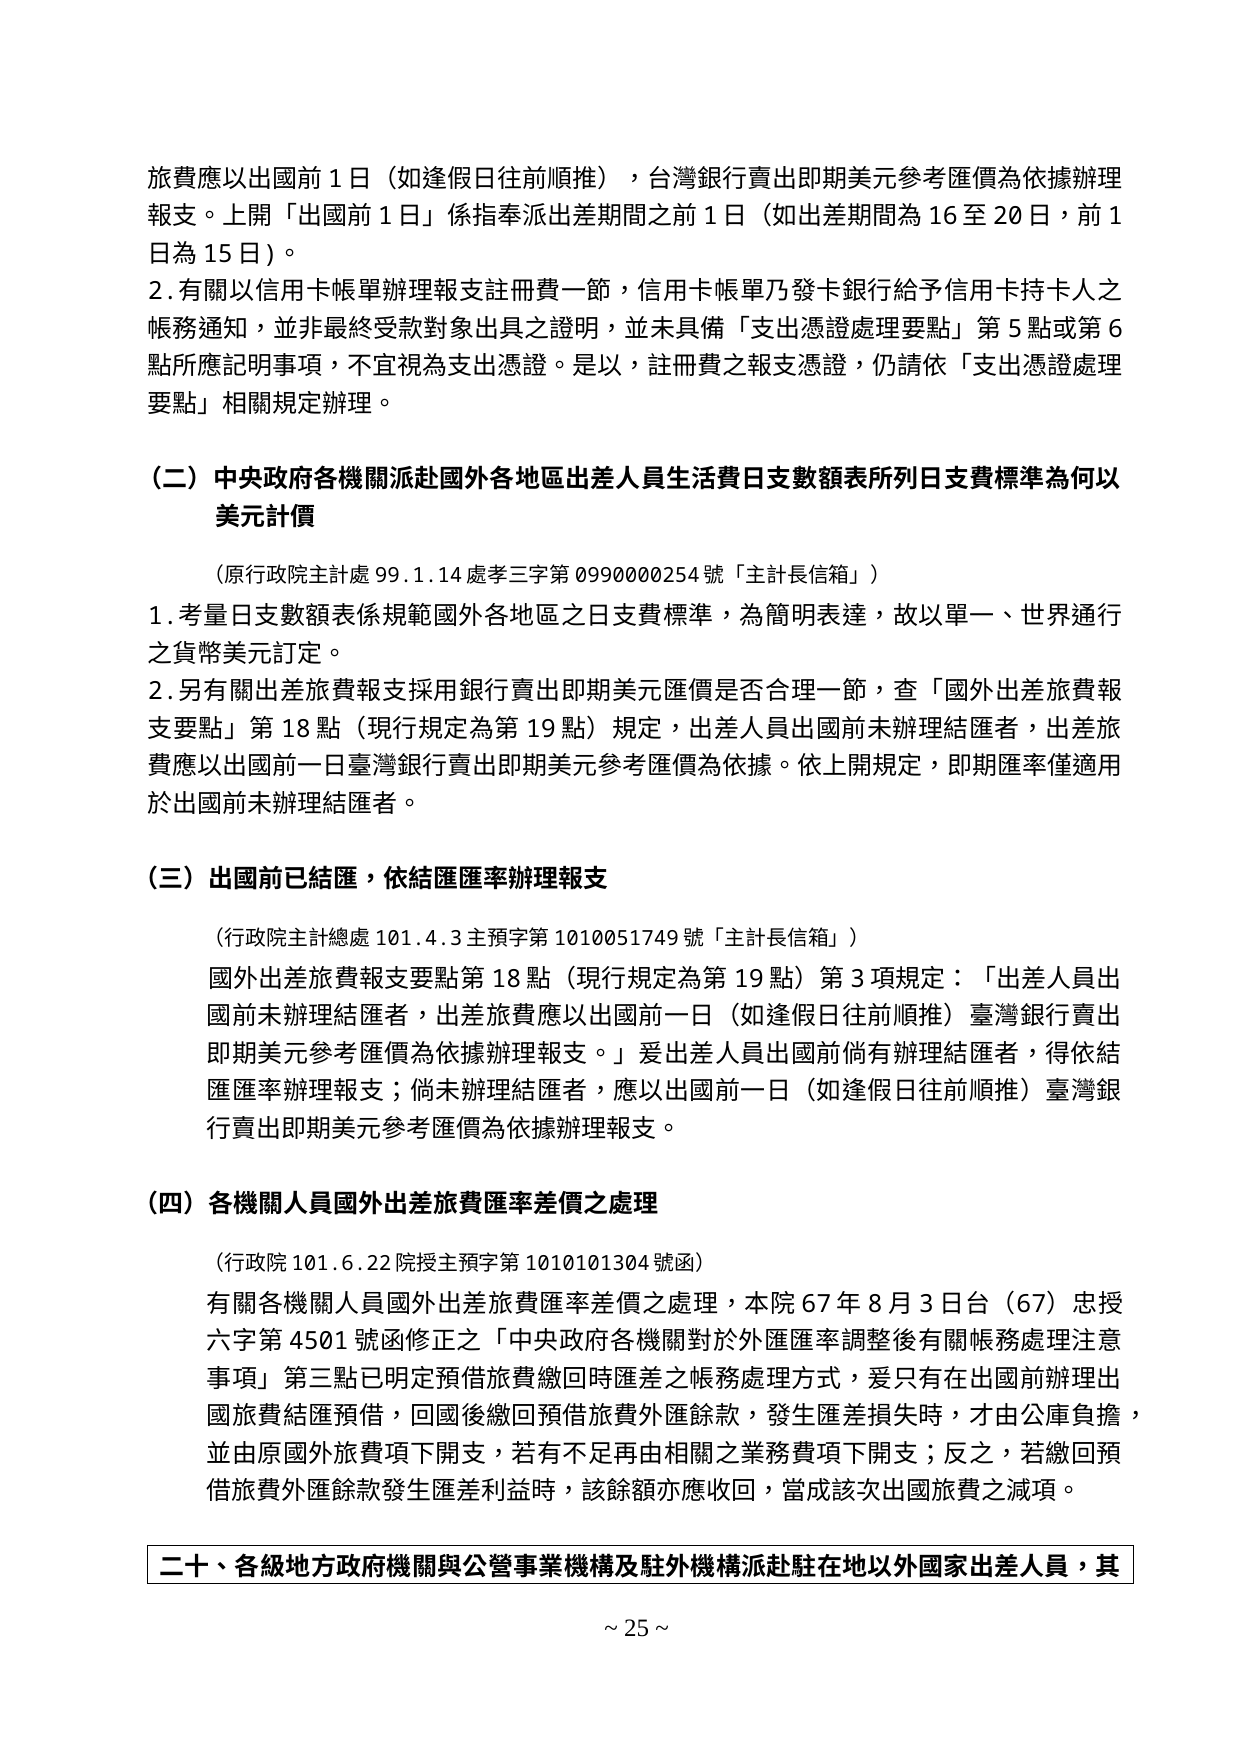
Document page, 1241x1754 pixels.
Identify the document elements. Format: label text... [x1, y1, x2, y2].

text 1.考量日支數額表係規範國外各地區之日支費標準，為簡明表達，故以單一、世界通行之貨幣美元訂定。 [148, 595, 1123, 670]
text 2.另有關出差旅費報支採用銀行賣出即期美元匯價是否合理一節，查「國外出差旅費報支要點」第18點（現行規定為第19點）規定，出差人員出國前未辦理結匯者，出差旅費應以出國前一日臺灣銀行賣出即期美元參考匯價為依據。依上開規定，即期匯率僅適用於出國前未辦理結匯者。 [148, 670, 1123, 820]
text （二）中央政府各機關派赴國外各地區出差人員生活費日支數額表所列日支費標準為何以美元計價 [137, 457, 1123, 532]
text （行政院主計總處101.4.3主預字第1010051749號「主計長信箱」） [204, 895, 1123, 957]
text 旅費應以出國前1日（如逢假日往前順推），台灣銀行賣出即期美元參考匯價為依據辦理報支。上開「出國前1日」係指奉派出差期間之前1日（如出差期間為16至20日，前1日為15日)。 [148, 157, 1123, 270]
text 有關各機關人員國外出差旅費匯率差價之處理，本院67年8月3日台（67）忠授六字第4501號函修正之「中央政府各機關對於外匯匯率調整後有關帳務處理注意事項」第三點已明定預借旅費繳回時匯差之帳務處理方式，爰只有在出國前辦理出國旅費結匯預借，回國後繳回預借旅費外匯餘款，發生匯差損失時，才由公庫負擔，並由原國外旅費項下開支，若有不足再由相關之業務費項下開支；反之，若繳回預借旅費外匯餘款發生匯差利益時，該餘額亦應收回，當成該次出國旅費之減項。 [207, 1282, 1123, 1507]
table_header 二十、各級地方政府機關與公營事業機構及駐外機構派赴駐在地以外國家出差人員，其 [148, 1546, 1133, 1583]
text （三）出國前已結匯，依結匯匯率辦理報支 [133, 857, 1123, 895]
text 國外出差旅費報支要點第18點（現行規定為第19點）第3項規定：「出差人員出國前未辦理結匯者，出差旅費應以出國前一日（如逢假日往前順推）臺灣銀行賣出即期美元參考匯價為依據辦理報支。」爰出差人員出國前倘有辦理結匯者，得依結匯匯率辦理報支；倘未辦理結匯者，應以出國前一日（如逢假日往前順推）臺灣銀行賣出即期美元參考匯價為依據辦理報支。 [207, 957, 1123, 1145]
text （行政院101.6.22院授主預字第1010101304號函） [204, 1220, 1123, 1282]
text （四）各機關人員國外出差旅費匯率差價之處理 [133, 1182, 1123, 1220]
text 2.有關以信用卡帳單辦理報支註冊費一節，信用卡帳單乃發卡銀行給予信用卡持卡人之帳務通知，並非最終受款對象出具之證明，並未具備「支出憑證處理要點」第5點或第6點所應記明事項，不宜視為支出憑證。是以，註冊費之報支憑證，仍請依「支出憑證處理要點」相關規定辦理。 [148, 270, 1123, 420]
text （原行政院主計處99.1.14處孝三字第0990000254號「主計長信箱」） [204, 532, 1123, 595]
